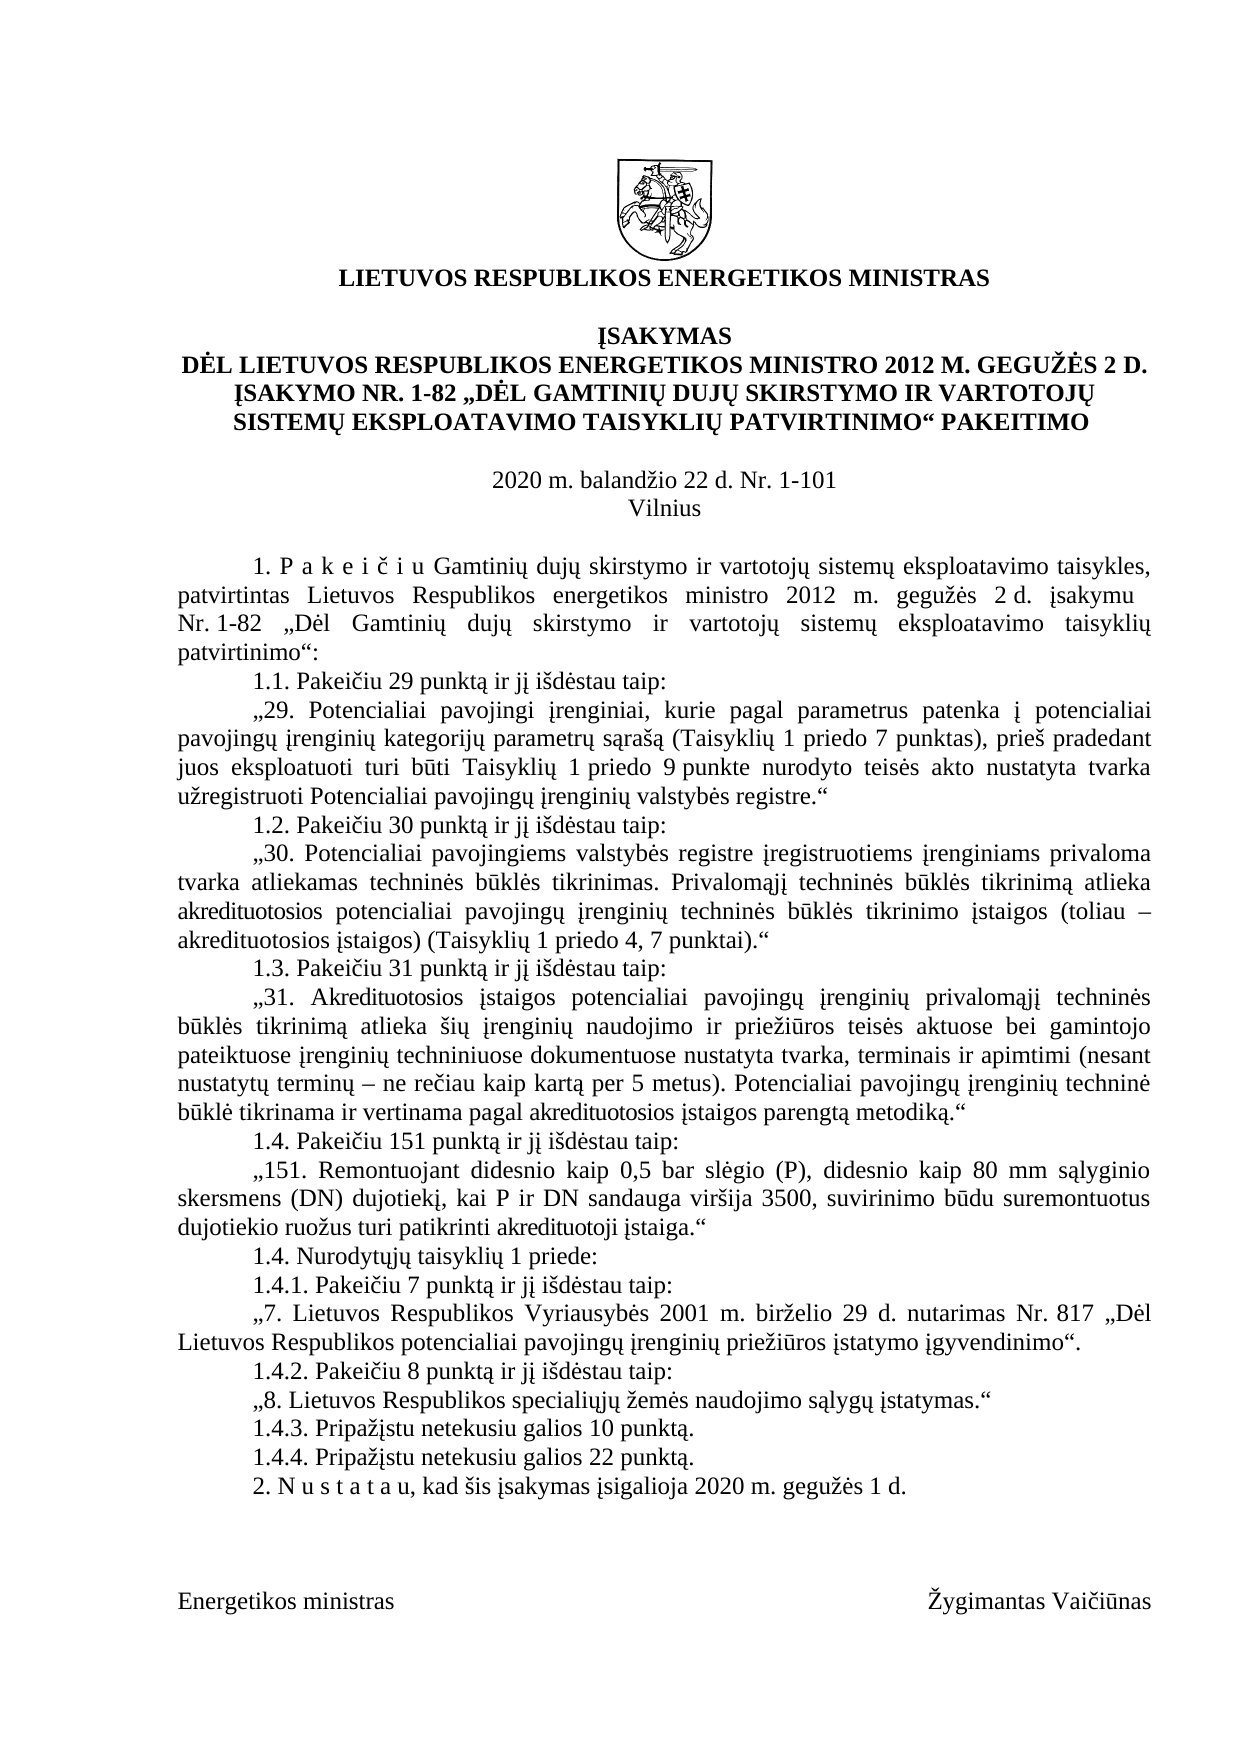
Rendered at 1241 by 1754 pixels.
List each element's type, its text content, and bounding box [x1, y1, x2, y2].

text įsakymas [177, 321, 1152, 350]
text 1.4.1. Pakeičiu 7 punktą ir jį išdėstau taip: [177, 1270, 1152, 1298]
text DĖL lietuvos respublikos energetikos ministro 2012 m. GEGUŽĖS 2 d. įsakymo nr. 1-82 „Dėl GAMTINIŲ DUJŲ SKIRSTYMO IR VARTOTOJŲ SISTEMŲ EKSPLOATAVIMO TAISYKLIŲ patvirtinimo“ pakeitimo [177, 350, 1152, 436]
text 1.1. Pakeičiu 29 punktą ir jį išdėstau taip: [177, 666, 1152, 695]
text „7. Lietuvos Respublikos Vyriausybės 2001 m. birželio 29 d. nutarimas Nr. 817 „Dėl Lietuvos Respublikos potencialiai pavojingų įrenginių priežiūros įstatymo įgyvendinimo“. [177, 1298, 1152, 1356]
text LIETUVOS RESPUBLIKOS ENERGETIKOS MINISTRAS [177, 263, 1152, 292]
text 1.2. Pakeičiu 30 punktą ir jį išdėstau taip: [177, 810, 1152, 838]
text 1.4.3. Pripažįstu netekusiu galios 10 punktą. [177, 1413, 1152, 1442]
text 1.3. Pakeičiu 31 punktą ir jį išdėstau taip: [177, 953, 1152, 982]
text „30. Potencialiai pavojingiems valstybės registre įregistruotiems įrenginiams privaloma tvarka atliekamas techninės būklės tikrinimas. Privalomąjį techninės būklės tikrinimą atlieka akredituotosios potencialiai pavojingų įrenginių techninės būklės tikrinimo įstaigos (toliau – akredituotosios įstaigos) (Taisyklių 1 priedo 4, 7 punktai).“ [177, 838, 1152, 953]
text 1.4.4. Pripažįstu netekusiu galios 22 punktą. [177, 1442, 1152, 1471]
text 1.4. Pakeičiu 151 punktą ir jį išdėstau taip: [177, 1126, 1152, 1155]
text 1.4.2. Pakeičiu 8 punktą ir jį išdėstau taip: [177, 1356, 1152, 1385]
text 1.4. Nurodytųjų taisyklių 1 priede: [177, 1241, 1152, 1270]
text „8. Lietuvos Respublikos specialiųjų žemės naudojimo sąlygų įstatymas.“ [177, 1385, 1152, 1413]
text 2. N u s t a t a u, kad šis įsakymas įsigalioja 2020 m. gegužės 1 d. [177, 1471, 1152, 1500]
text „29. Potencialiai pavojingi įrenginiai, kurie pagal parametrus patenka į potencialiai pavojingų įrenginių kategorijų parametrų sąrašą (Taisyklių 1 priedo 7 punktas), prieš pradedant juos eksploatuoti turi būti Taisyklių 1 priedo 9 punkte nurodyto teisės akto nustatyta tvarka užregistruoti Potencialiai pavojingų įrenginių valstybės registre.“ [177, 695, 1152, 810]
text 1. P a k e i č i u Gamtinių dujų skirstymo ir vartotojų sistemų eksploatavimo taisykles, patvirtintas Lietuvos Respublikos energetikos ministro 2012 m. gegužės 2 d. įsakymu Nr. 1-82 „Dėl Gamtinių dujų skirstymo ir vartotojų sistemų eksploatavimo taisyklių patvirtinimo“: [177, 551, 1152, 666]
text Energetikos ministras Žygimantas Vaičiūnas [177, 1586, 1152, 1615]
text „31. Akredituotosios įstaigos potencialiai pavojingų įrenginių privalomąjį techninės būklės tikrinimą atlieka šių įrenginių naudojimo ir priežiūros teisės aktuose bei gamintojo pateiktuose įrenginių techniniuose dokumentuose nustatyta tvarka, terminais ir apimtimi (nesant nustatytų terminų – ne rečiau kaip kartą per 5 metus). Potencialiai pavojingų įrenginių techninė būklė tikrinama ir vertinama pagal akredituotosios įstaigos parengtą metodiką.“ [177, 982, 1152, 1126]
text 2020 m. balandžio 22 d. Nr. 1-101 [177, 465, 1152, 493]
text Vilnius [177, 493, 1152, 522]
text „151. Remontuojant didesnio kaip 0,5 bar slėgio (P), didesnio kaip 80 mm sąlyginio skersmens (DN) dujotiekį, kai P ir DN sandauga viršija 3500, suvirinimo būdu suremontuotus dujotiekio ruožus turi patikrinti akredituotoji įstaiga.“ [177, 1155, 1152, 1241]
